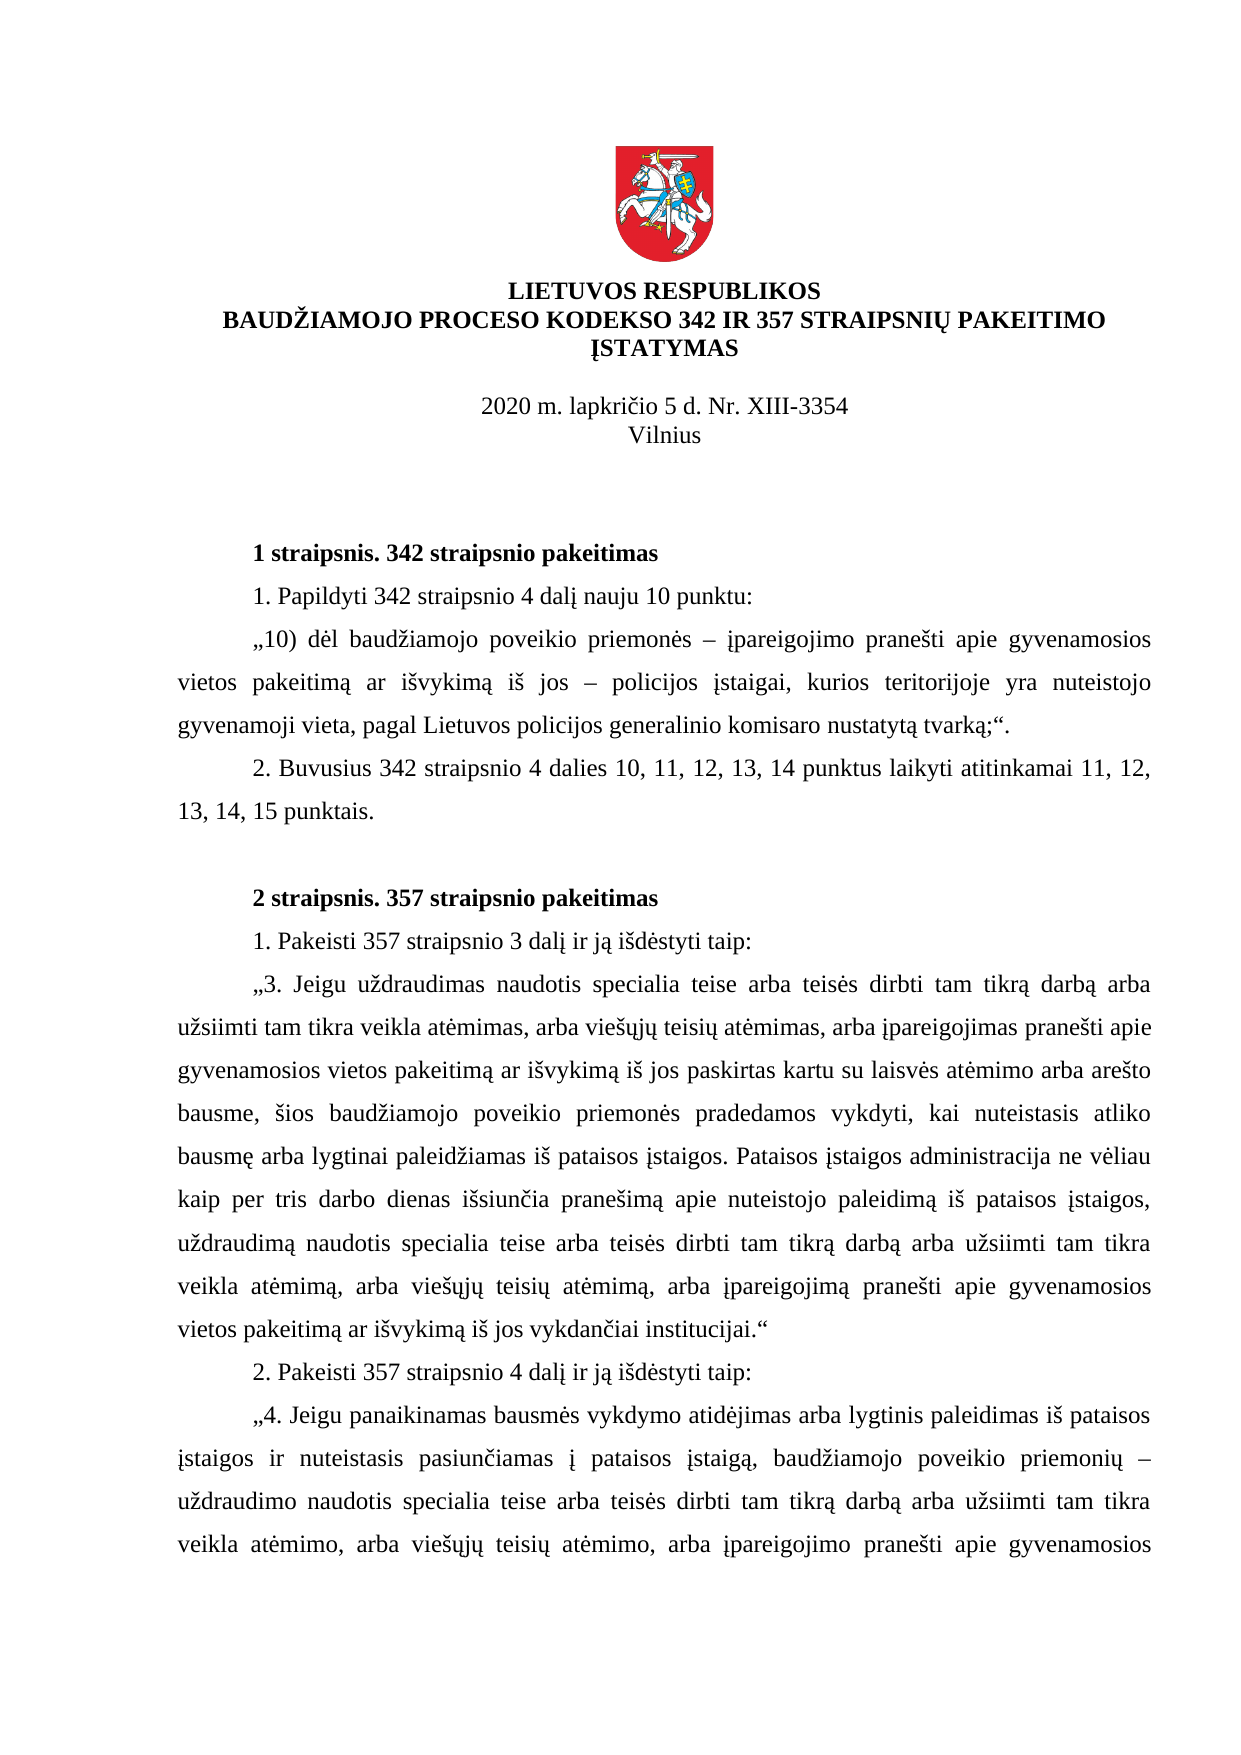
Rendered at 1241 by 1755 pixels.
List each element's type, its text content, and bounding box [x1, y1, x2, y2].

text 1. Pakeisti 357 straipsnio 3 dalį ir ją išdėstyti taip: [177, 926, 1152, 954]
text „4. Jeigu panaikinamas bausmės vykdymo atidėjimas arba lygtinis paleidimas iš pataisos įstaigos ir nuteistasis pasiunčiamas į pataisos įstaigą, baudžiamojo poveikio priemonių – uždraudimo naudotis specialia teise arba teisės dirbti tam tikrą darbą arba užsiimti tam tikra veikla atėmimo, arba viešųjų teisių atėmimo, arba įpareigojimo pranešti apie gyvenamosios [177, 1400, 1152, 1558]
text „3. Jeigu uždraudimas naudotis specialia teise arba teisės dirbti tam tikrą darbą arba užsiimti tam tikra veikla atėmimas, arba viešųjų teisių atėmimas, arba įpareigojimas pranešti apie gyvenamosios vietos pakeitimą ar išvykimą iš jos paskirtas kartu su laisvės atėmimo arba arešto bausme, šios baudžiamojo poveikio priemonės pradedamos vykdyti, kai nuteistasis atliko bausmę arba lygtinai paleidžiamas iš pataisos įstaigos. Pataisos įstaigos administracija ne vėliau kaip per tris darbo dienas išsiunčia pranešimą apie nuteistojo paleidimą iš pataisos įstaigos, uždraudimą naudotis specialia teise arba teisės dirbti tam tikrą darbą arba užsiimti tam tikra veikla atėmimą, arba viešųjų teisių atėmimą, arba įpareigojimą pranešti apie gyvenamosios vietos pakeitimą ar išvykimą iš jos vykdančiai institucijai.“ [177, 969, 1152, 1343]
text 1 straipsnis. 342 straipsnio pakeitimas [177, 538, 1152, 566]
text 2 straipsnis. 357 straipsnio pakeitimas [177, 883, 1152, 911]
text Vilnius [177, 420, 1152, 448]
text „10) dėl baudžiamojo poveikio priemonės – įpareigojimo pranešti apie gyvenamosios vietos pakeitimą ar išvykimą iš jos – policijos įstaigai, kurios teritorijoje yra nuteistojo gyvenamoji vieta, pagal Lietuvos policijos generalinio komisaro nustatytą tvarką;“. [177, 624, 1152, 739]
text LIETUVOS RESPUBLIKOS [177, 276, 1152, 305]
text 2. Pakeisti 357 straipsnio 4 dalį ir ją išdėstyti taip: [177, 1357, 1152, 1386]
text 1. Papildyti 342 straipsnio 4 dalį nauju 10 punktu: [177, 581, 1152, 609]
text BAUDŽIAMOJO PROCESO KODEKSO 342 IR 357 STRAIPSNIŲ PAKEITIMO [177, 305, 1152, 333]
text 2. Buvusius 342 straipsnio 4 dalies 10, 11, 12, 13, 14 punktus laikyti atitinkamai 11, 12, 13, 14, 15 punktais. [177, 753, 1152, 825]
text ĮSTATYMAS [177, 333, 1152, 362]
text 2020 m. lapkričio 5 d. Nr. XIII-3354 [177, 391, 1152, 420]
